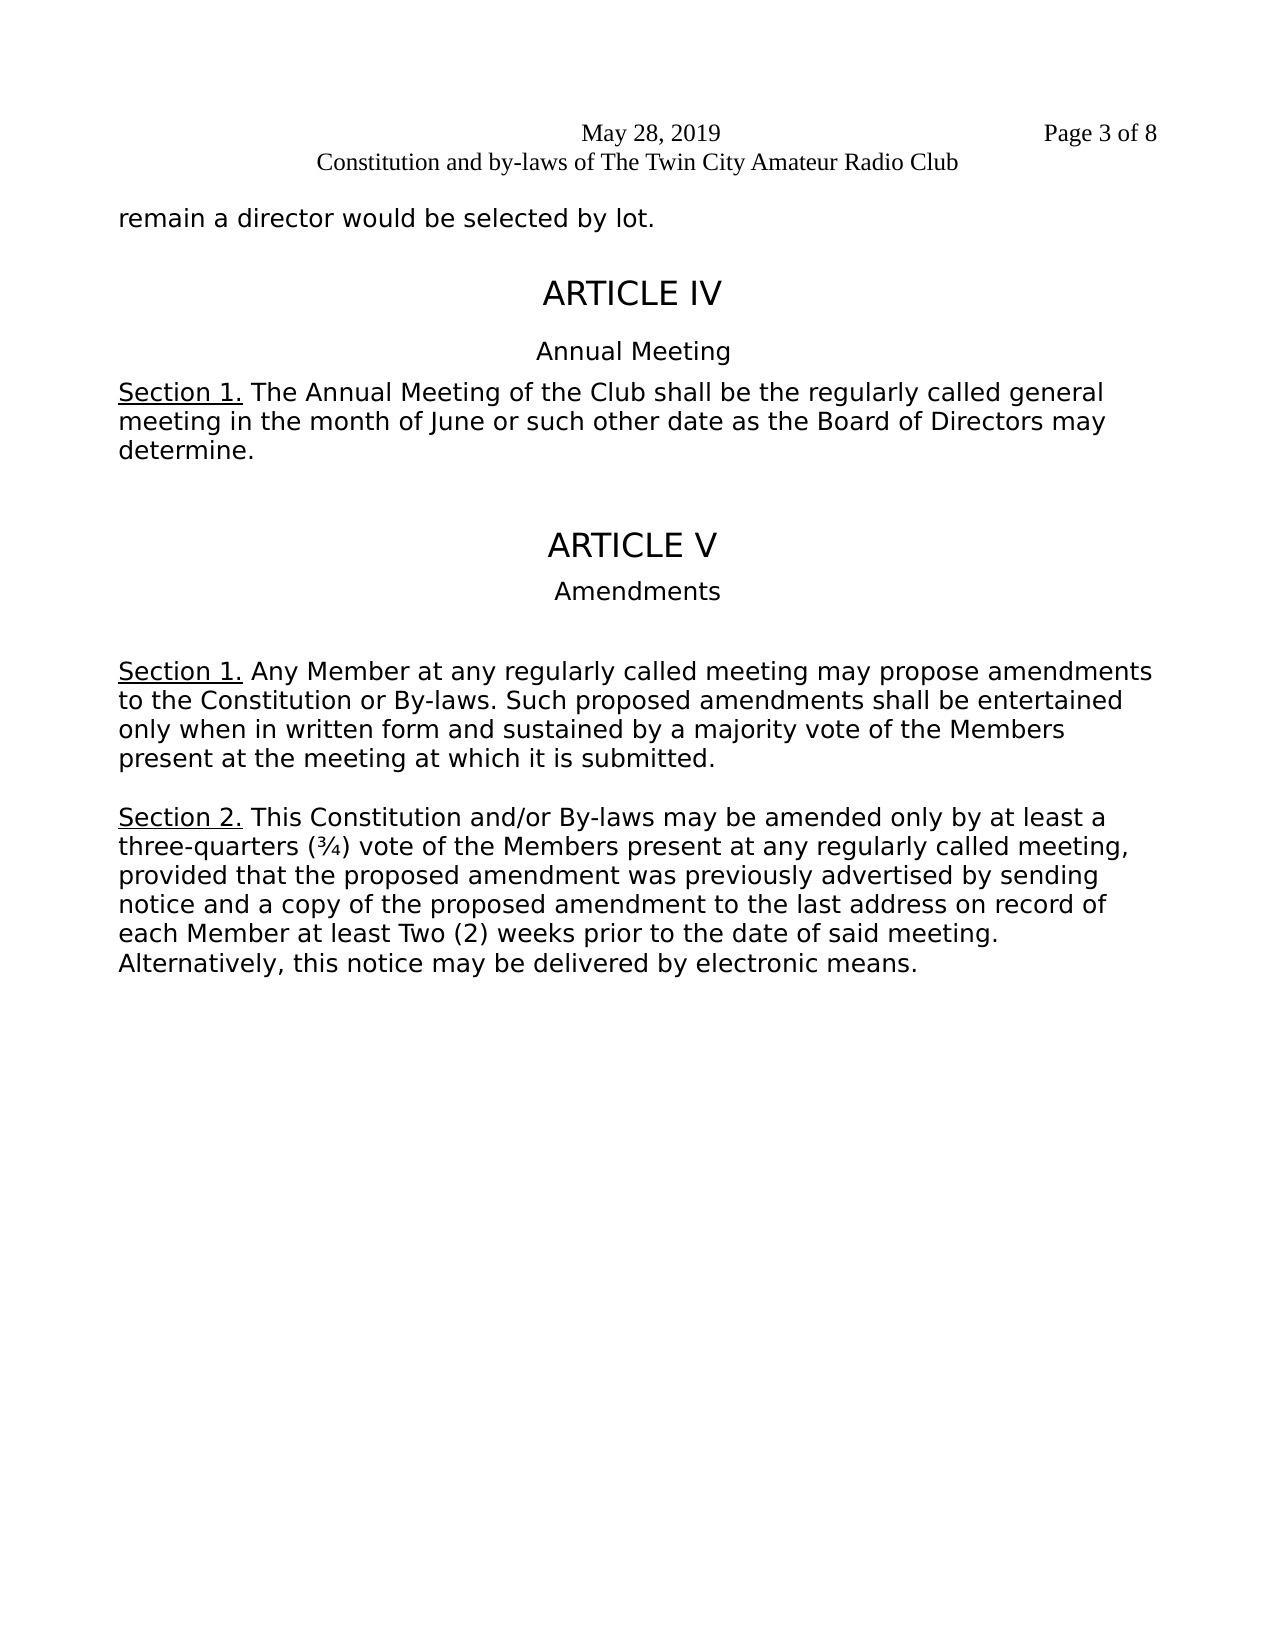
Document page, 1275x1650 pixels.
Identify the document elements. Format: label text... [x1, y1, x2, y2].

subtitle Amendments [118, 577, 1157, 606]
text Section 2. This Constitution and/or By-laws may be amended only by at least a three-quarters (¾) vote of the Members present at any regularly called meeting, provided that the proposed amendment was previously advertised by sending notice and a copy of the proposed amendment to the last address on record of each Member at least Two (2) weeks prior to the date of said meeting. Alternatively, this notice may be delivered by electronic means. [118, 803, 1157, 978]
subtitle Annual Meeting [118, 337, 1157, 366]
text Section 1. Any Member at any regularly called meeting may propose amendments to the Constitution or By-laws. Such proposed amendments shall be entertained only when in written form and sustained by a majority vote of the Members present at the meeting at which it is submitted. [118, 657, 1157, 774]
text remain a director would be selected by lot. [118, 204, 1157, 233]
subtitle ARTICLE IV [118, 274, 1157, 313]
subtitle ARTICLE V [118, 526, 1157, 565]
text Section 1. The Annual Meeting of the Club shall be the regularly called general meeting in the month of June or such other date as the Board of Directors may determine. [118, 378, 1157, 466]
